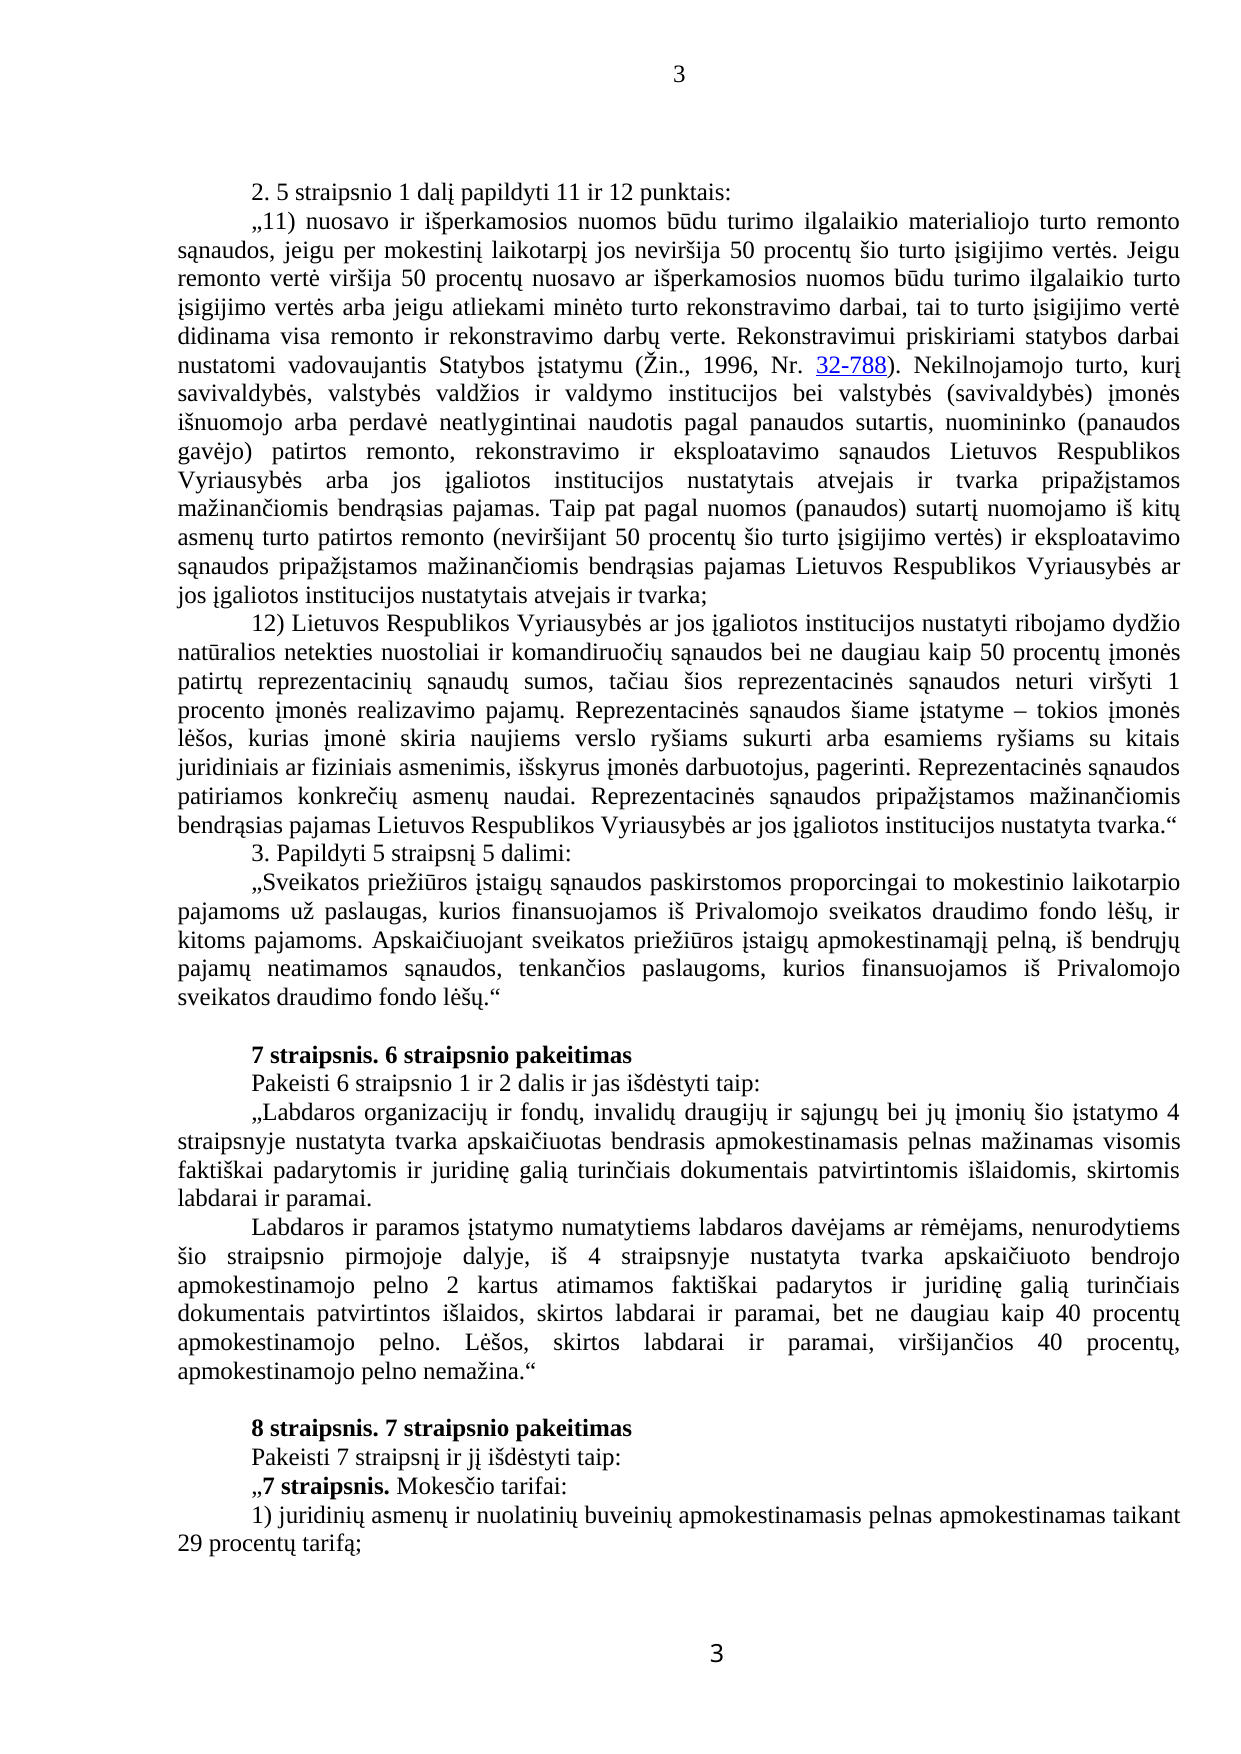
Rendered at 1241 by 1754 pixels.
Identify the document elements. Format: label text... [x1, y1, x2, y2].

text 1) juridinių asmenų ir nuolatinių buveinių apmokestinamasis pelnas apmokestinamas taikant 29 procentų tarifą; [177, 1500, 1181, 1557]
text 12) Lietuvos Respublikos Vyriausybės ar jos įgaliotos institucijos nustatyti ribojamo dydžio natūralios netekties nuostoliai ir komandiruočių sąnaudos bei ne daugiau kaip 50 procentų įmonės patirtų reprezentacinių sąnaudų sumos, tačiau šios reprezentacinės sąnaudos neturi viršyti 1 procento įmonės realizavimo pajamų. Reprezentacinės sąnaudos šiame įstatyme – tokios įmonės lėšos, kurias įmonė skiria naujiems verslo ryšiams sukurti arba esamiems ryšiams su kitais juridiniais ar fiziniais asmenimis, išskyrus įmonės darbuotojus, pagerinti. Reprezentacinės sąnaudos patiriamos konkrečių asmenų naudai. Reprezentacinės sąnaudos pripažįstamos mažinančiomis bendrąsias pajamas Lietuvos Respublikos Vyriausybės ar jos įgaliotos institucijos nustatyta tvarka.“ [177, 608, 1181, 838]
text 3. Papildyti 5 straipsnį 5 dalimi: [177, 838, 1181, 867]
text Pakeisti 6 straipsnio 1 ir 2 dalis ir jas išdėstyti taip: [177, 1068, 1181, 1097]
text 2. 5 straipsnio 1 dalį papildyti 11 ir 12 punktais: [177, 177, 1181, 206]
text 7 straipsnis. 6 straipsnio pakeitimas [177, 1040, 1181, 1068]
text Labdaros ir paramos įstatymo numatytiems labdaros davėjams ar rėmėjams, nenurodytiems šio straipsnio pirmojoje dalyje, iš 4 straipsnyje nustatyta tvarka apskaičiuoto bendrojo apmokestinamojo pelno 2 kartus atimamos faktiškai padarytos ir juridinę galią turinčiais dokumentais patvirtintos išlaidos, skirtos labdarai ir paramai, bet ne daugiau kaip 40 procentų apmokestinamojo pelno. Lėšos, skirtos labdarai ir paramai, viršijančios 40 procentų, apmokestinamojo pelno nemažina.“ [177, 1212, 1181, 1385]
text Pakeisti 7 straipsnį ir jį išdėstyti taip: [177, 1442, 1181, 1471]
text „11) nuosavo ir išperkamosios nuomos būdu turimo ilgalaikio materialiojo turto remonto sąnaudos, jeigu per mokestinį laikotarpį jos neviršija 50 procentų šio turto įsigijimo vertės. Jeigu remonto vertė viršija 50 procentų nuosavo ar išperkamosios nuomos būdu turimo ilgalaikio turto įsigijimo vertės arba jeigu atliekami minėto turto rekonstravimo darbai, tai to turto įsigijimo vertė didinama visa remonto ir rekonstravimo darbų verte. Rekonstravimui priskiriami statybos darbai nustatomi vadovaujantis Statybos įstatymu (Žin., 1996, Nr. 32-788). Nekilnojamojo turto, kurį savivaldybės, valstybės valdžios ir valdymo institucijos bei valstybės (savivaldybės) įmonės išnuomojo arba perdavė neatlygintinai naudotis pagal panaudos sutartis, nuomininko (panaudos gavėjo) patirtos remonto, rekonstravimo ir eksploatavimo sąnaudos Lietuvos Respublikos Vyriausybės arba jos įgaliotos institucijos nustatytais atvejais ir tvarka pripažįstamos mažinančiomis bendrąsias pajamas. Taip pat pagal nuomos (panaudos) sutartį nuomojamo iš kitų asmenų turto patirtos remonto (neviršijant 50 procentų šio turto įsigijimo vertės) ir eksploatavimo sąnaudos pripažįstamos mažinančiomis bendrąsias pajamas Lietuvos Respublikos Vyriausybės ar jos įgaliotos institucijos nustatytais atvejais ir tvarka; [177, 206, 1181, 608]
text „7 straipsnis. Mokesčio tarifai: [177, 1471, 1181, 1500]
text 8 straipsnis. 7 straipsnio pakeitimas [177, 1413, 1181, 1442]
text „Sveikatos priežiūros įstaigų sąnaudos paskirstomos proporcingai to mokestinio laikotarpio pajamoms už paslaugas, kurios finansuojamos iš Privalomojo sveikatos draudimo fondo lėšų, ir kitoms pajamoms. Apskaičiuojant sveikatos priežiūros įstaigų apmokestinamąjį pelną, iš bendrųjų pajamų neatimamos sąnaudos, tenkančios paslaugoms, kurios finansuojamos iš Privalomojo sveikatos draudimo fondo lėšų.“ [177, 867, 1181, 1011]
text „Labdaros organizacijų ir fondų, invalidų draugijų ir sąjungų bei jų įmonių šio įstatymo 4 straipsnyje nustatyta tvarka apskaičiuotas bendrasis apmokestinamasis pelnas mažinamas visomis faktiškai padarytomis ir juridinę galią turinčiais dokumentais patvirtintomis išlaidomis, skirtomis labdarai ir paramai. [177, 1097, 1181, 1212]
